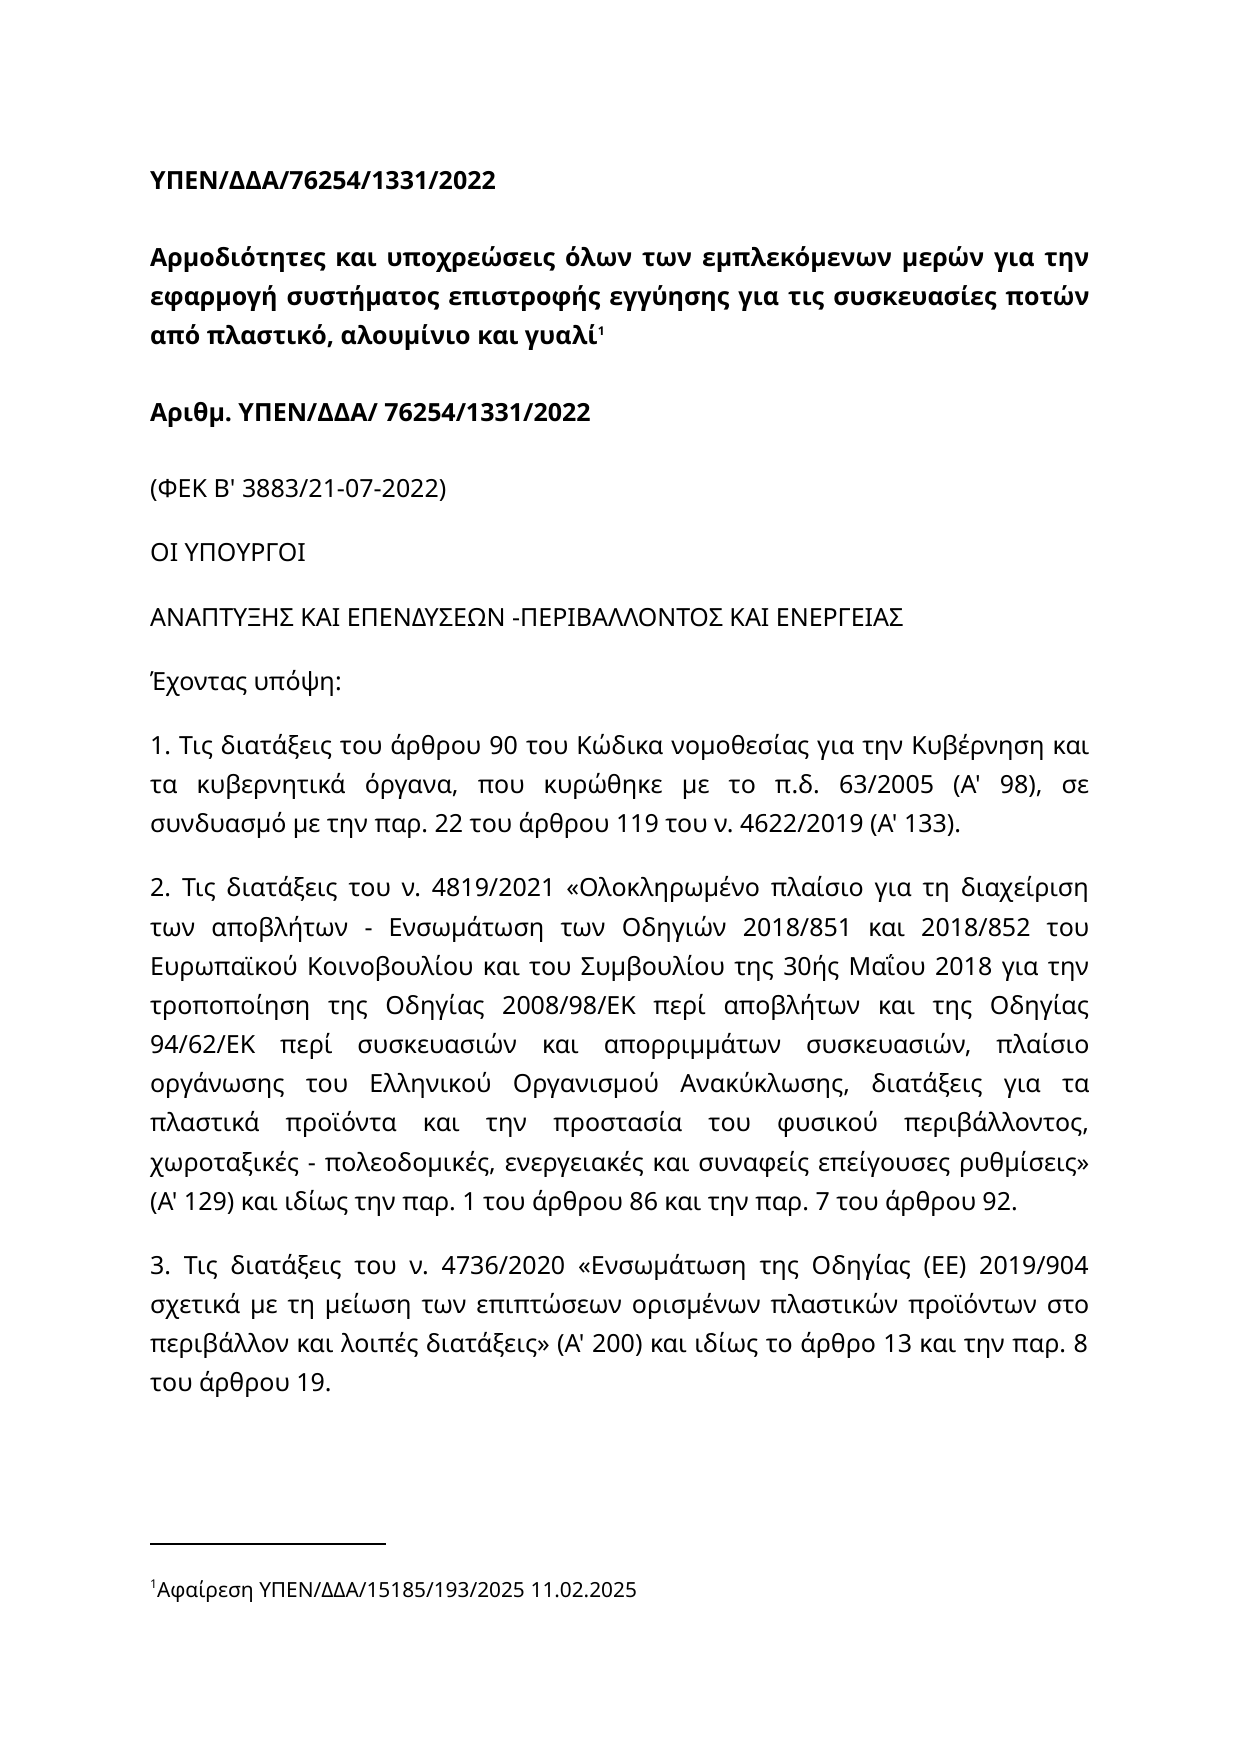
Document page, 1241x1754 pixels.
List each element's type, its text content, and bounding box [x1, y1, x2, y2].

title Αριθμ. ΥΠΕΝ/ΔΔΑ/ 76254/1331/2022 [150, 394, 1090, 428]
text (ΦΕΚ Β' 3883/21-07-2022) [150, 471, 1090, 505]
text 2. Τις διατάξεις του ν. 4819/2021 «Ολοκληρωμένο πλαίσιο για τη διαχείριση των αποβλήτων - Ενσωμάτωση των Οδηγιών 2018/851 και 2018/852 του Ευρωπαϊκού Κοινοβουλίου και του Συμβουλίου της 30ής Μαΐου 2018 για την τροποποίηση της Οδηγίας 2008/98/ΕΚ περί αποβλήτων και της Οδηγίας 94/62/ΕΚ περί συσκευασιών και απορριμμάτων συσκευασιών, πλαίσιο οργάνωσης του Ελληνικού Οργανισμού Ανακύκλωσης, διατάξεις για τα πλαστικά προϊόντα και την προστασία του φυσικού περιβάλλοντος, χωροταξικές - πολεοδομικές, ενεργειακές και συναφείς επείγουσες ρυθμίσεις» (Α' 129) και ιδίως την παρ. 1 του άρθρου 86 και την παρ. 7 του άρθρου 92. [150, 870, 1090, 1217]
text ΟΙ ΥΠΟΥΡΓΟΙ [150, 535, 1090, 569]
text Αφαίρεση ΥΠΕΝ/ΔΔΑ/15185/193/2025 11.02.2025 [150, 1576, 1090, 1604]
title Αρμοδιότητες και υποχρεώσεις όλων των εμπλεκόμενων μερών για την εφαρμογή συστήματος επιστροφής εγγύησης για τις συσκευασίες ποτών από πλαστικό, αλουμίνιο και γυαλί [150, 239, 1090, 352]
text Έχοντας υπόψη: [150, 663, 1090, 697]
text 1. Τις διατάξεις του άρθρου 90 του Κώδικα νομοθεσίας για την Κυβέρνηση και τα κυβερνητικά όργανα, που κυρώθηκε με το π.δ. 63/2005 (Α' 98), σε συνδυασμό με την παρ. 22 του άρθρου 119 του ν. 4622/2019 (Α' 133). [150, 727, 1090, 840]
text 3. Τις διατάξεις του ν. 4736/2020 «Ενσωμάτωση της Οδηγίας (ΕΕ) 2019/904 σχετικά με τη μείωση των επιπτώσεων ορισμένων πλαστικών προϊόντων στο περιβάλλον και λοιπές διατάξεις» (Α' 200) και ιδίως το άρθρο 13 και την παρ. 8 του άρθρου 19. [150, 1247, 1090, 1399]
text ΑΝΑΠΤΥΞΗΣ ΚΑΙ ΕΠΕΝΔΥΣΕΩΝ -ΠΕΡΙΒΑΛΛΟΝΤΟΣ ΚΑΙ ΕΝΕΡΓΕΙΑΣ [150, 599, 1090, 633]
title ΥΠΕΝ/ΔΔΑ/76254/1331/2022 [150, 162, 1090, 197]
